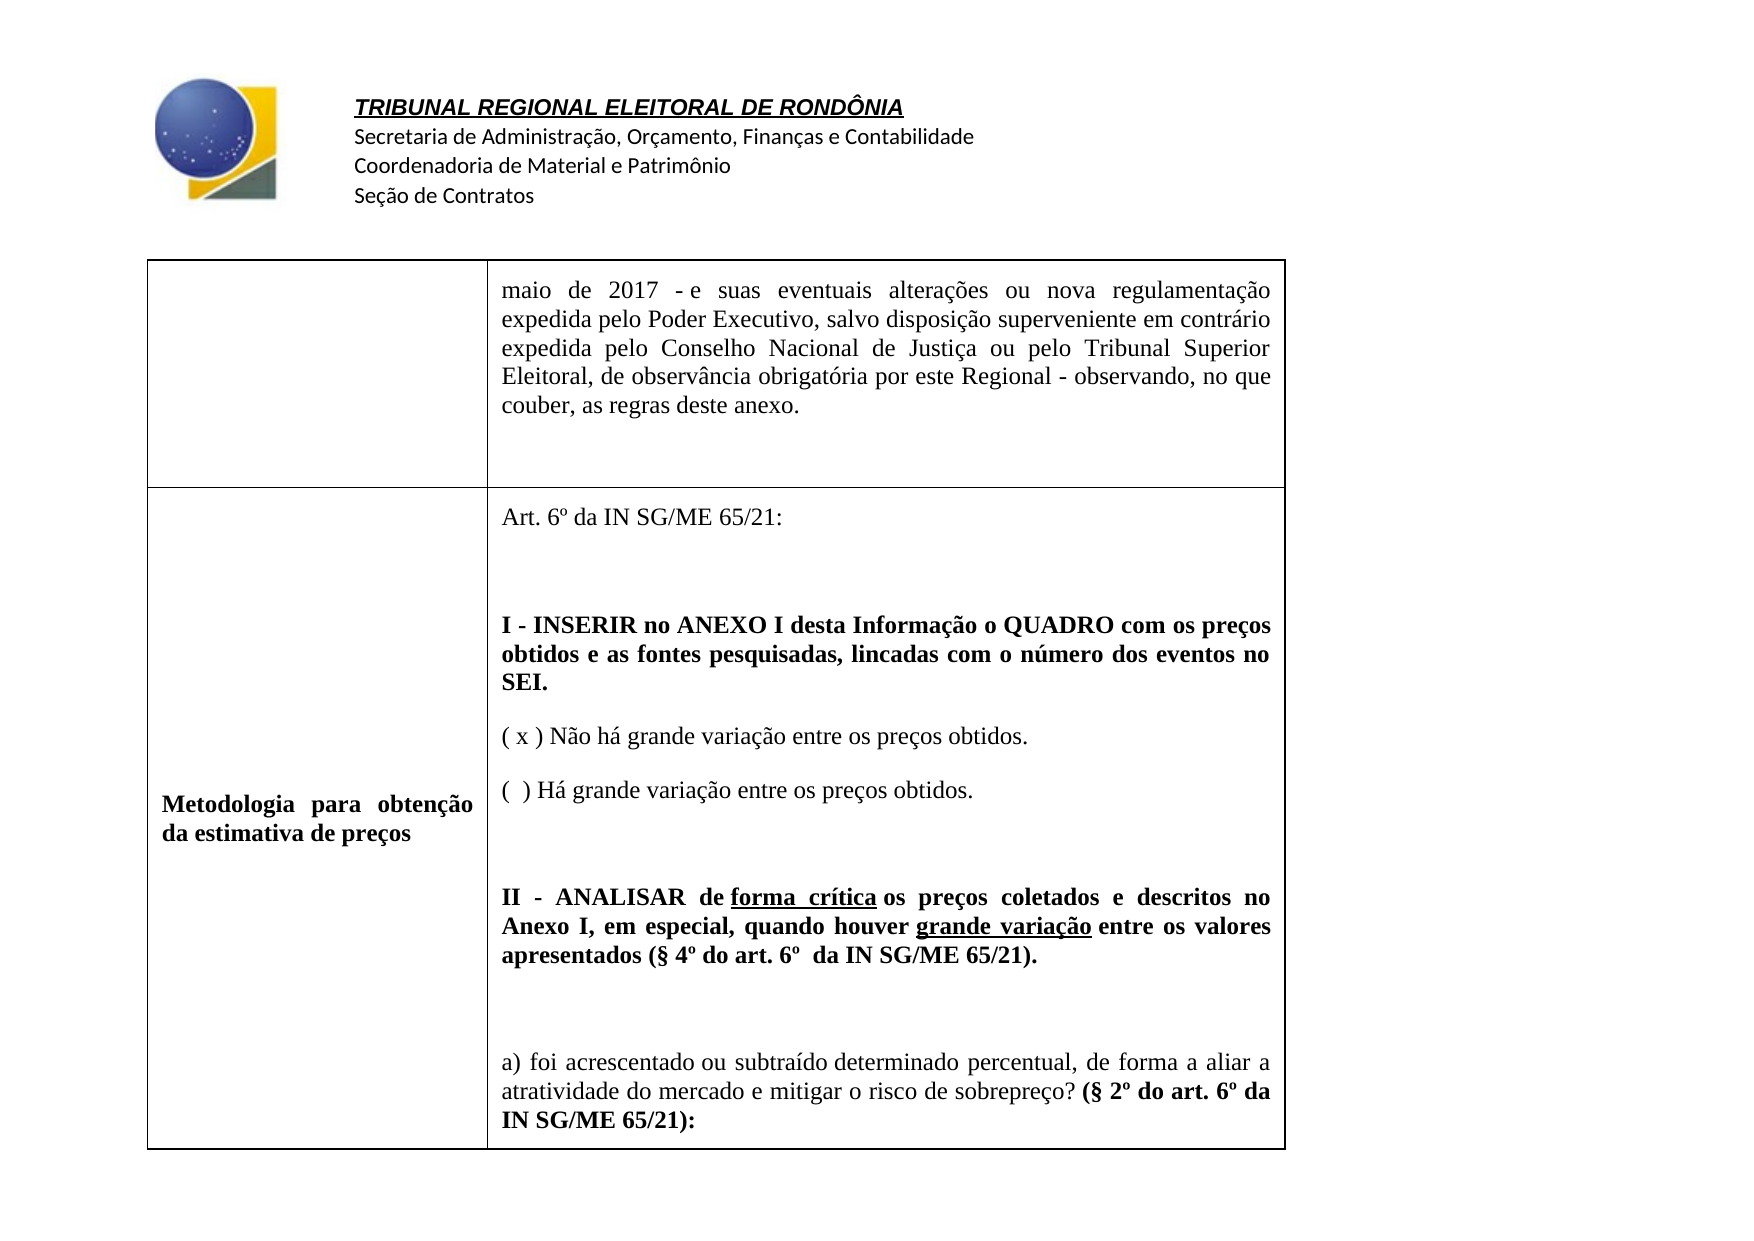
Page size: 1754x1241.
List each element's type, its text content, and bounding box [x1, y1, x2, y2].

table_cell Metodologia para obtenção da estimativa de preços [148, 488, 487, 1148]
table_cell Art. 6º da IN SG/ME 65/21: I - INSERIR no ANEXO I desta Informação o QUADRO com os preços obtidos e as fontes pesquisadas, lincadas com o número dos eventos no SEI. ( x ) Não há grande variação entre os preços obtidos. ( ) Há grande variação entre os preços obtidos. II - ANALISAR de forma crítica os preços coletados e descritos no Anexo I, em especial, quando houver grande variação entre os valores apresentados (§ 4º do art. 6º da IN SG/ME 65/21). a) foi acrescentado ou subtraído determinado percentual, de forma a aliar a atratividade do mercado e mitigar o risco de sobrepreço? (§ 2º do art. 6º da IN SG/ME 65/21): [488, 488, 1284, 1148]
table_cell [148, 261, 487, 487]
table_cell maio de 2017 - e suas eventuais alterações ou nova regulamentação expedida pelo Poder Executivo, salvo disposição superveniente em contrário expedida pelo Conselho Nacional de Justiça ou pelo Tribunal Superior Eleitoral, de observância obrigatória por este Regional - observando, no que couber, as regras deste anexo. [488, 261, 1284, 487]
